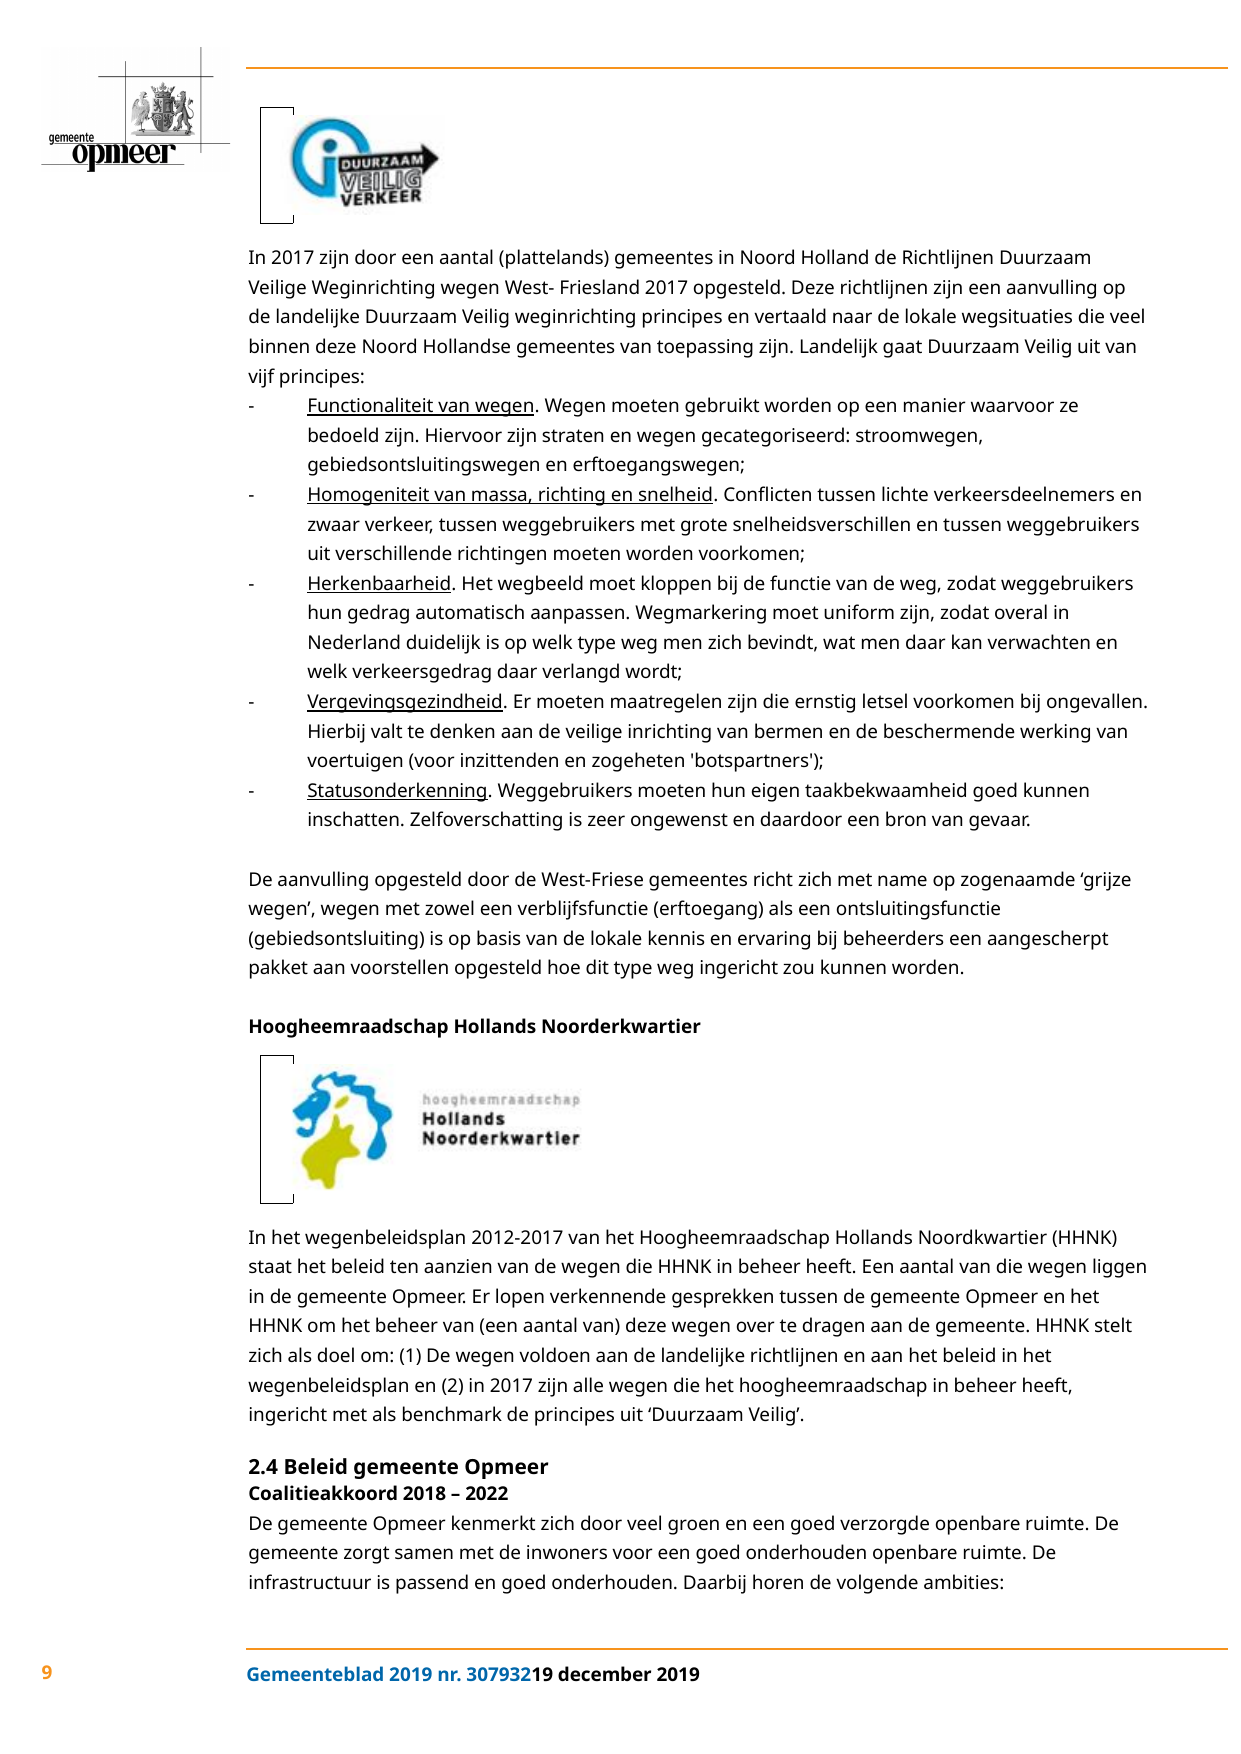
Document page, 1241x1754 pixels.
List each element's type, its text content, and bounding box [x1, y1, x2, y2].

list Functionaliteit van wegen. Wegen moeten gebruikt worden op een manier waarvoor ze bedoeld zijn. Hiervoor zijn straten en wegen gecategoriseerd: stroomwegen, gebiedsontsluitingswegen en erftoegangswegen; [248, 392, 1152, 477]
picture [268, 1064, 602, 1194]
text Hoogheemraadschap Hollands Noorderkwartier [248, 1014, 1152, 1039]
list Homogeniteit van massa, richting en snelheid. Conflicten tussen lichte verkeersdeelnemers en zwaar verkeer, tussen weggebruikers met grote snelheidsverschillen en tussen weggebruikers uit verschillende richtingen moeten worden voorkomen; [248, 481, 1152, 566]
list Herkenbaarheid. Het wegbeeld moet kloppen bij de functie van de weg, zodat weggebruikers hun gedrag automatisch aanpassen. Wegmarkering moet uniform zijn, zodat overal in Nederland duidelijk is op welk type weg men zich bevindt, wat men daar kan verwachten en welk verkeersgedrag daar verlangd wordt; [248, 570, 1152, 684]
list Vergevingsgezindheid. Er moeten maatregelen zijn die ernstig letsel voorkomen bij ongevallen. Hierbij valt te denken aan de veilige inrichting van bermen en de beschermende werking van voertuigen (voor inzittenden en zogeheten 'botspartners'); [248, 688, 1152, 773]
picture [268, 115, 454, 215]
text De gemeente Opmeer kenmerkt zich door veel groen en een goed verzorgde openbare ruimte. De gemeente zorgt samen met de inwoners voor een goed onderhouden openbare ruimte. De infrastructuur is passend en goed onderhouden. Daarbij horen de volgende ambities: [248, 1510, 1152, 1595]
text Coalitieakkoord 2018 – 2022 [248, 1480, 1152, 1506]
text In het wegenbeleidsplan 2012-2017 van het Hoogheemraadschap Hollands Noordkwartier (HHNK) staat het beleid ten aanzien van de wegen die HHNK in beheer heeft. Een aantal van die wegen liggen in de gemeente Opmeer. Er lopen verkennende gesprekken tussen de gemeente Opmeer en het HHNK om het beheer van (een aantal van) deze wegen over te dragen aan de gemeente. HHNK stelt zich als doel om: (1) De wegen voldoen aan de landelijke richtlijnen en aan het beleid in het wegenbeleidsplan en (2) in 2017 zijn alle wegen die het hoogheemraadschap in beheer heeft, ingericht met als benchmark de principes uit ‘Duurzaam Veilig’. [248, 1224, 1152, 1427]
text In 2017 zijn door een aantal (plattelands) gemeentes in Noord Holland de Richtlijnen Duurzaam Veilige Weginrichting wegen West- Friesland 2017 opgesteld. Deze richtlijnen zijn een aanvulling op de landelijke Duurzaam Veilig weginrichting principes en vertaald naar de lokale wegsituaties die veel binnen deze Noord Hollandse gemeentes van toepassing zijn. Landelijk gaat Duurzaam Veilig uit van vijf principes: [248, 244, 1152, 389]
list Statusonderkenning. Weggebruikers moeten hun eigen taakbekwaamheid goed kunnen inschatten. Zelfoverschatting is zeer ongewenst en daardoor een bron van gevaar. [248, 777, 1152, 832]
text De aanvulling opgesteld door de West-Friese gemeentes richt zich met name op zogenaamde ‘grijze wegen’, wegen met zowel een verblijfsfunctie (erftoegang) als een ontsluitingsfunctie (gebiedsontsluiting) is op basis van de lokale kennis en ervaring bij beheerders een aangescherpt pakket aan voorstellen opgesteld hoe dit type weg ingericht zou kunnen worden. [248, 866, 1152, 980]
picture [41, 47, 231, 172]
text 2.4 Beleid gemeente Opmeer [248, 1452, 1152, 1480]
